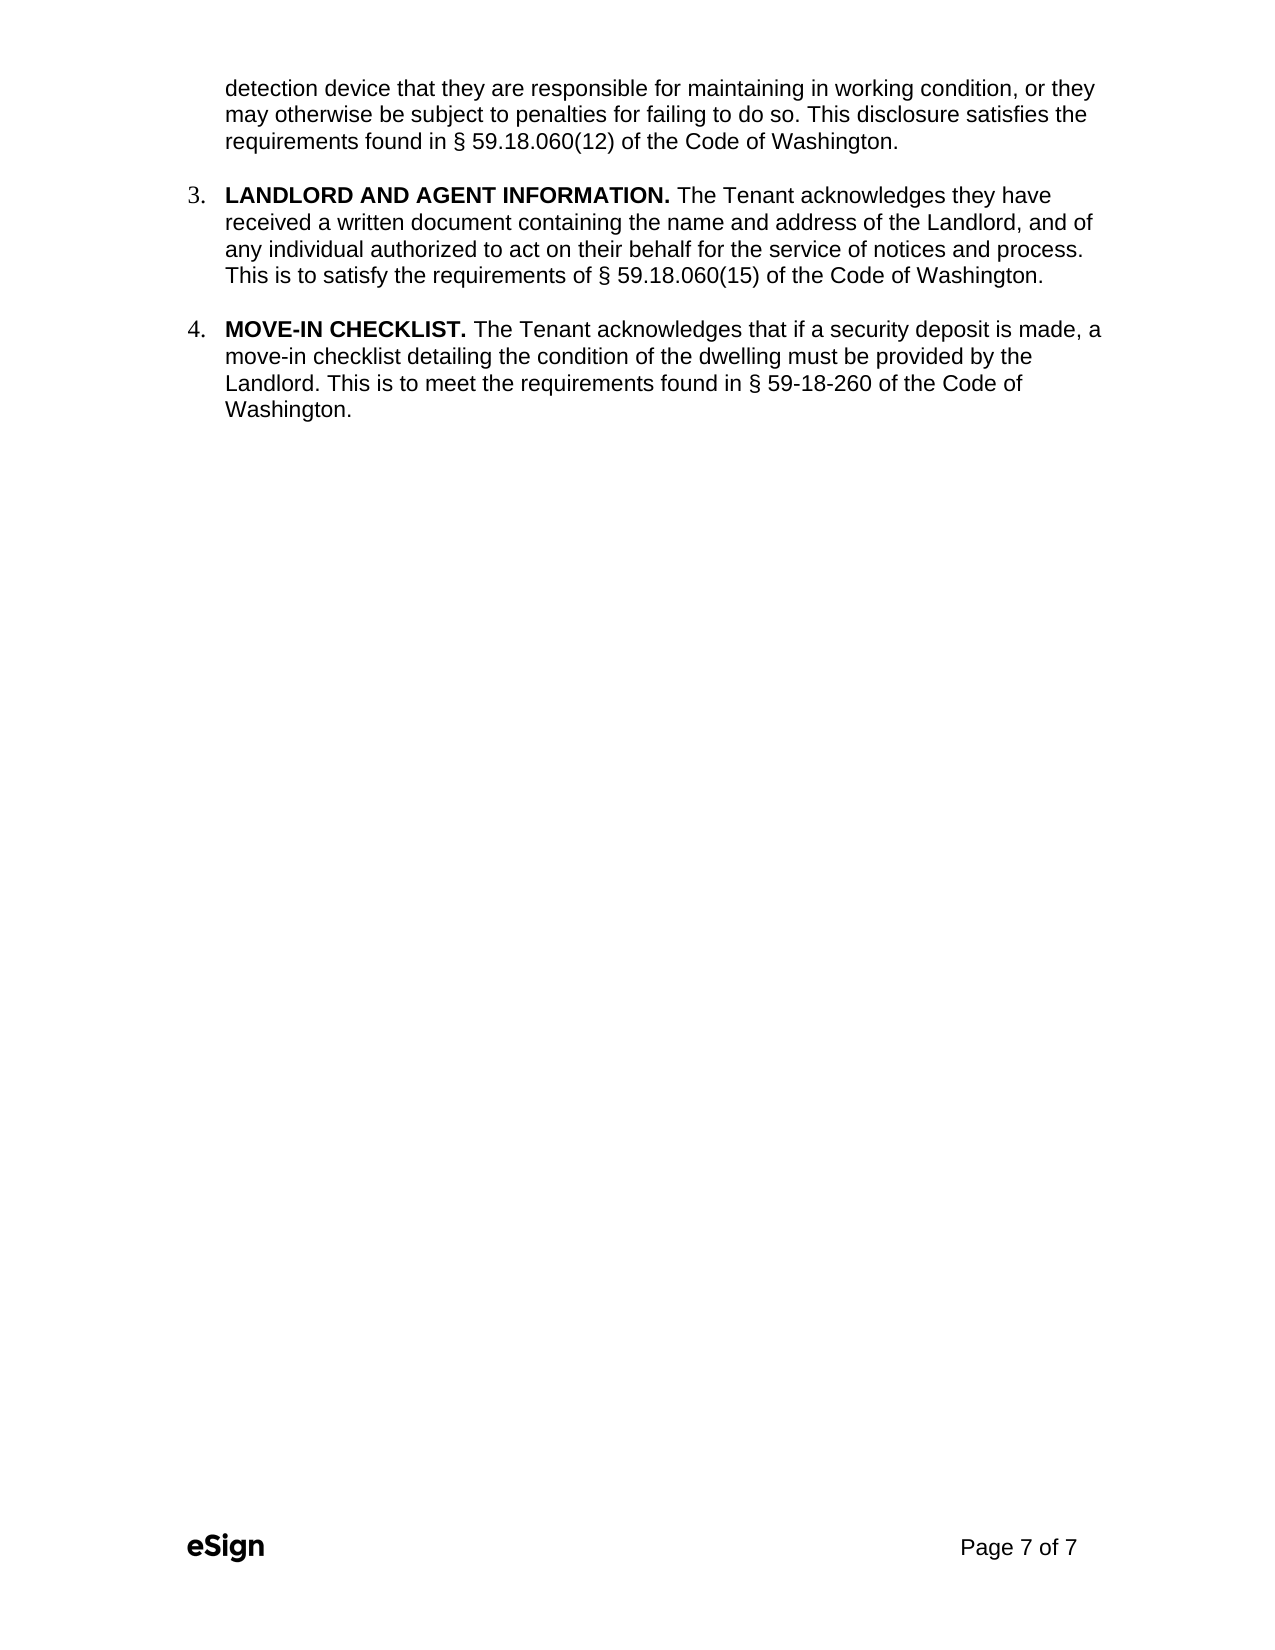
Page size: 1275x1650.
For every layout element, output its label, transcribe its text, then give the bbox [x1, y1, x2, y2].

list LANDLORD AND AGENT INFORMATION. The Tenant acknowledges they have received a written document containing the name and address of the Landlord, and of any individual authorized to act on their behalf for the service of notices and process. This is to satisfy the requirements of § 59.18.060(15) of the Code of Washington. [187, 180, 1125, 288]
list detection device that they are responsible for maintaining in working condition, or they may otherwise be subject to penalties for failing to do so. This disclosure satisfies the requirements found in § 59.18.060(12) of the Code of Washington. [187, 75, 1125, 154]
list MOVE-IN CHECKLIST. The Tenant acknowledges that if a security deposit is made, a move-in checklist detailing the condition of the dwelling must be provided by the Landlord. This is to meet the requirements found in § 59-18-260 of the Code of Washington. [187, 314, 1125, 422]
